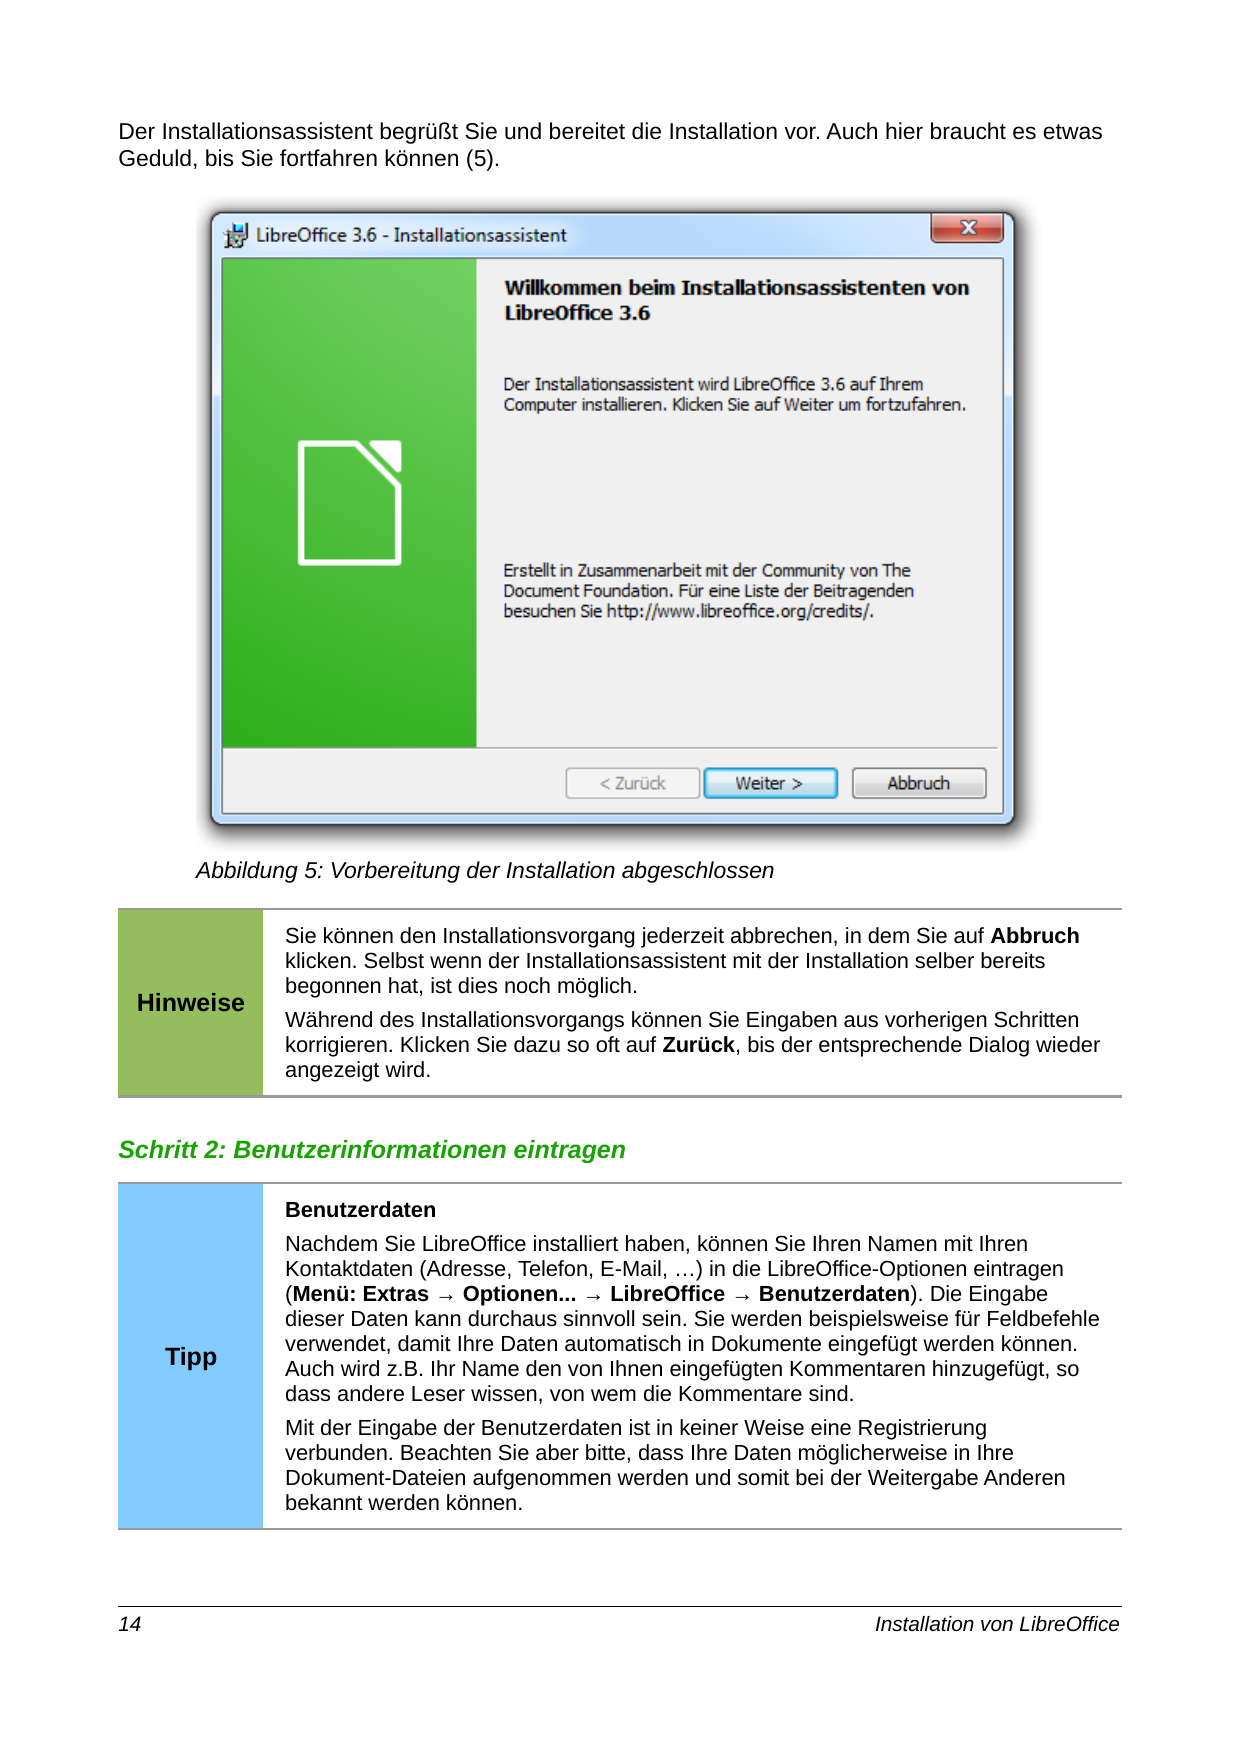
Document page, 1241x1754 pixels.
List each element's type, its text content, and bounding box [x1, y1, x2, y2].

table_header Sie können den Installationsvorgang jederzeit abbrechen, in dem Sie auf Abbruch klicken. Selbst wenn der Installationsassistent mit der Installation selber bereits begonnen hat, ist dies noch möglich. Während des Installationsvorgangs können Sie Eingaben aus vorherigen Schritten korrigieren. Klicken Sie dazu so oft auf Zurück, bis der entsprechende Dialog wieder angezeigt wird. [264, 910, 1122, 1095]
text Der Installationsassistent begrüßt Sie und bereitet die Installation vor. Auch hier braucht es etwas Geduld, bis Sie fortfahren können (Abbildung 5). [118, 118, 1122, 171]
table_header Tipp [118, 1184, 263, 1528]
table_header Benutzerdaten Nachdem Sie LibreOffice installiert haben, können Sie Ihren Namen mit Ihren Kontaktdaten (Adresse, Telefon, E-Mail, …) in die LibreOffice-Optionen eintragen (Menü: Extras → Optionen... → LibreOffice → Benutzerdaten). Die Eingabe dieser Daten kann durchaus sinnvoll sein. Sie werden beispielsweise für Feldbefehle verwendet, damit Ihre Daten automatisch in Dokumente eingefügt werden können. Auch wird z.B. Ihr Name den von Ihnen eingefügten Kommentaren hinzugefügt, so dass andere Leser wissen, von wem die Kommentare sind. Mit der Eingabe der Benutzerdaten ist in keiner Weise eine Registrierung verbunden. Beachten Sie aber bitte, dass Ihre Daten möglicherweise in Ihre Dokument-Dateien aufgenommen werden und somit bei der Weitergabe Anderen bekannt werden können. [264, 1184, 1122, 1528]
subtitle Schritt 2: Benutzerinformationen eintragen [118, 1135, 1122, 1164]
table_header Hinweise [118, 910, 263, 1095]
text Abbildung 5: Vorbereitung der Installation abgeschlossen [196, 857, 1044, 883]
picture [195, 195, 1045, 857]
